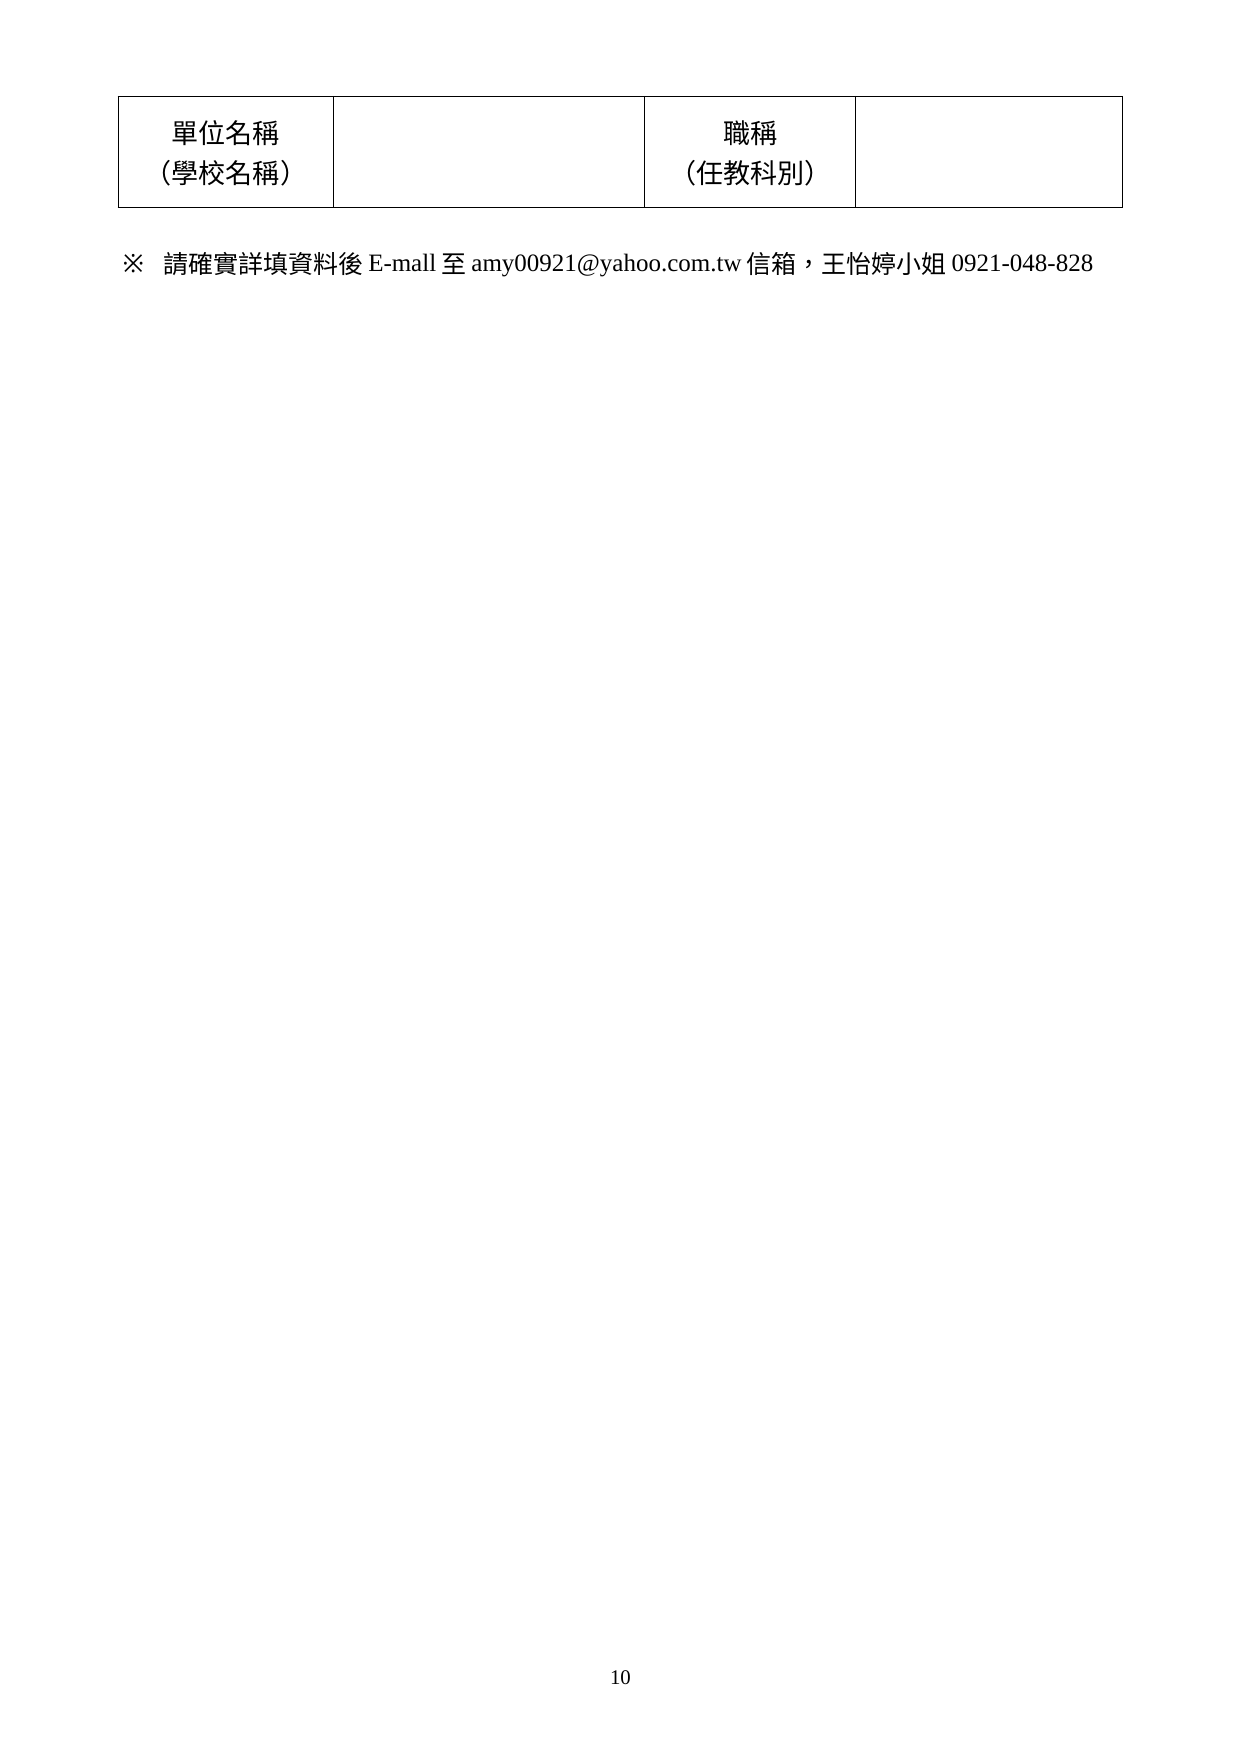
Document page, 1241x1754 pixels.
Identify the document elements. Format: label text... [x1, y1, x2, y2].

table_cell 單位名稱 （學校名稱） [119, 97, 333, 207]
text ※ 請確實詳填資料後E-mall至amy00921@yahoo.com.tw信箱，王怡婷小姐0921-048-828 [118, 221, 1122, 283]
table_cell 職稱 （任教科別） [645, 97, 855, 207]
table_cell [334, 97, 644, 207]
table_cell [856, 97, 1122, 207]
